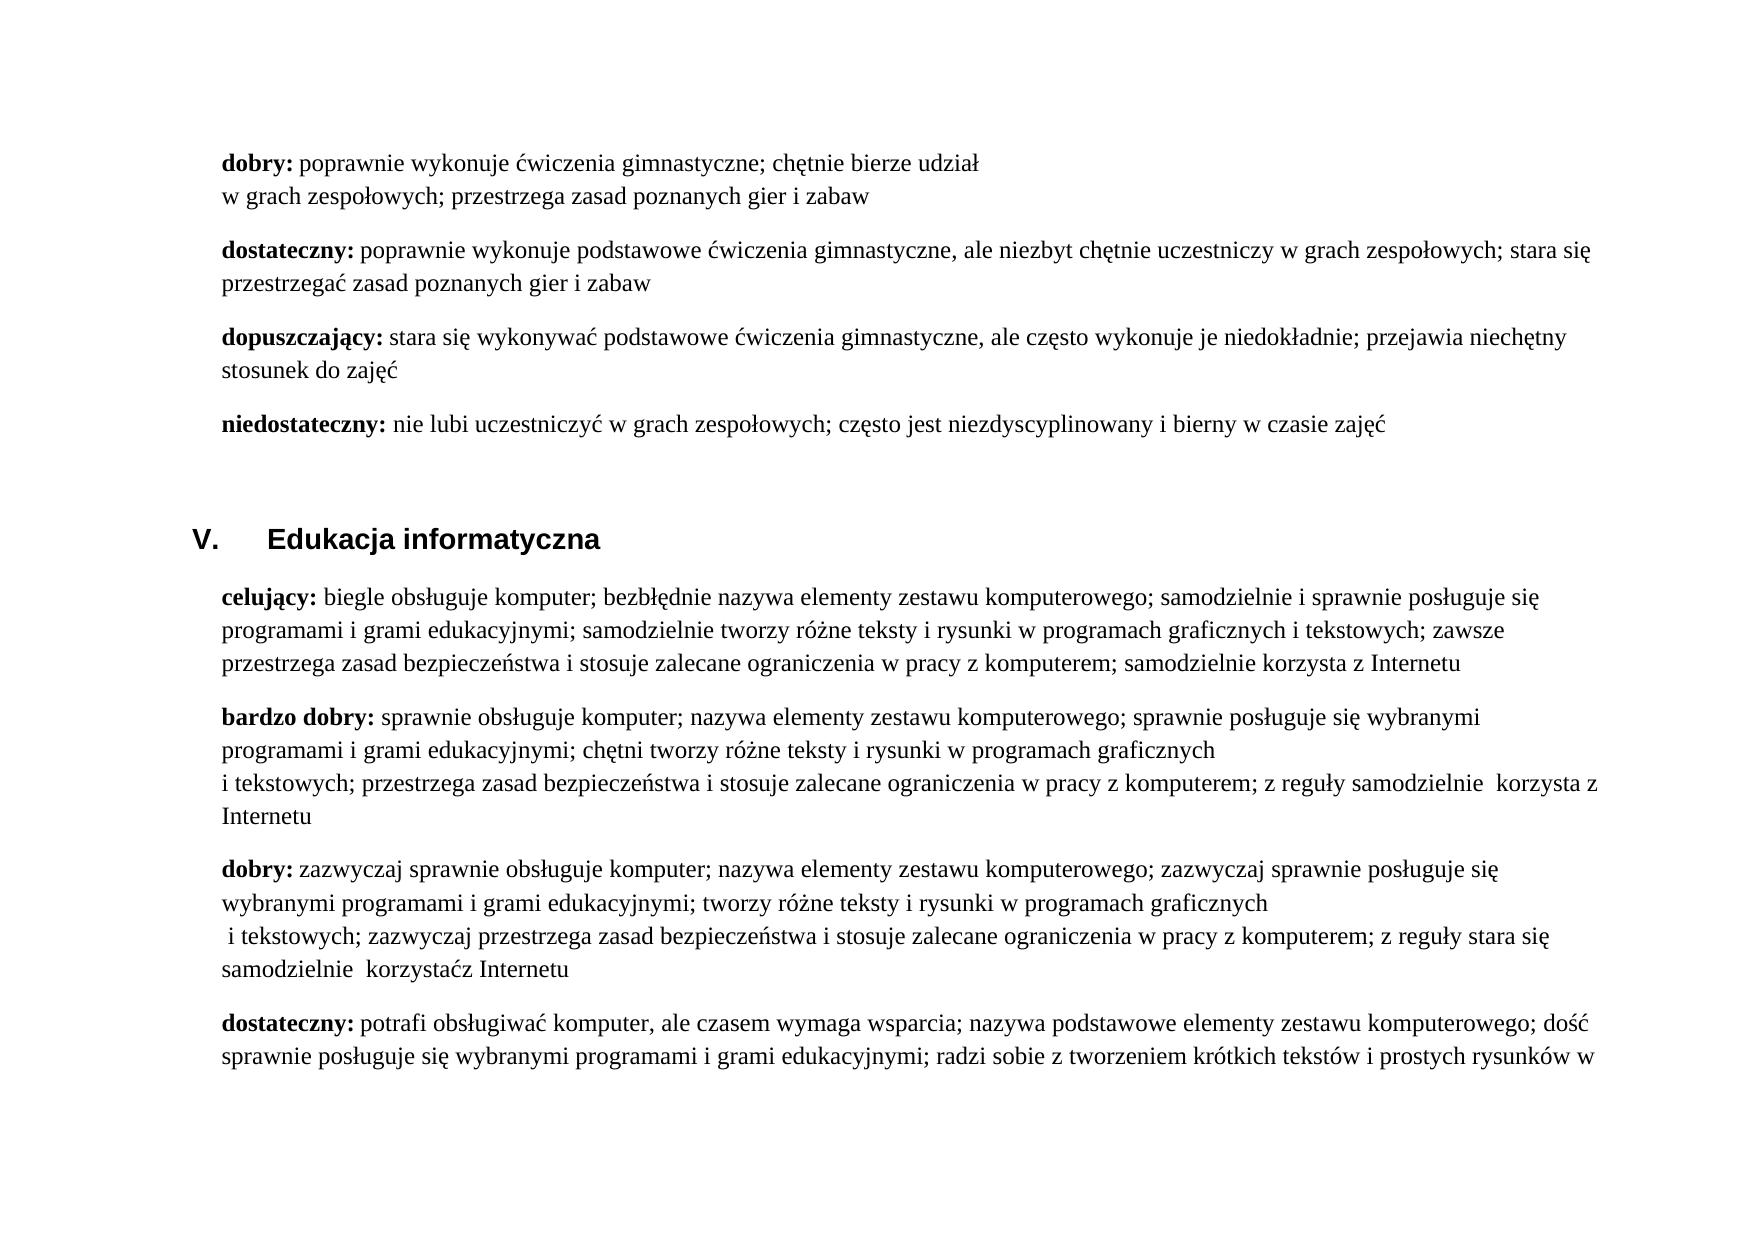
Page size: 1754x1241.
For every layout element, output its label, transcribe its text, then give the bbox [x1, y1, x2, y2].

text niedostateczny: nie lubi uczestniczyć w grach zespołowych; często jest niezdyscyplinowany i bierny w czasie zajęć [221, 409, 1606, 438]
text dopuszczający: stara się wykonywać podstawowe ćwiczenia gimnastyczne, ale często wykonuje je niedokładnie; przejawia niechętny stosunek do zajęć [221, 322, 1606, 384]
text dostateczny: poprawnie wykonuje podstawowe ćwiczenia gimnastyczne, ale niezbyt chętnie uczestniczy w grach zespołowych; stara się przestrzegać zasad poznanych gier i zabaw [221, 235, 1606, 297]
list Edukacja informatyczna [192, 522, 1606, 556]
text dobry: poprawnie wykonuje ćwiczenia gimnastyczne; chętnie bierze udział w grach zespołowych; przestrzega zasad poznanych gier i zabaw [221, 148, 1606, 210]
text bardzo dobry: sprawnie obsługuje komputer; nazywa elementy zestawu komputerowego; sprawnie posługuje się wybranymi programami i grami edukacyjnymi; chętni tworzy różne teksty i rysunki w programach graficznych i tekstowych; przestrzega zasad bezpieczeństwa i stosuje zalecane ograniczenia w pracy z komputerem; z reguły samodzielnie korzysta z Internetu [221, 702, 1606, 829]
text dostateczny: potrafi obsługiwać komputer, ale czasem wymaga wsparcia; nazywa podstawowe elementy zestawu komputerowego; dość sprawnie posługuje się wybranymi programami i grami edukacyjnymi; radzi sobie z tworzeniem krótkich tekstów i prostych rysunków w [221, 1008, 1606, 1070]
text celujący: biegle obsługuje komputer; bezbłędnie nazywa elementy zestawu komputerowego; samodzielnie i sprawnie posługuje się programami i grami edukacyjnymi; samodzielnie tworzy różne teksty i rysunki w programach graficznych i tekstowych; zawsze przestrzega zasad bezpieczeństwa i stosuje zalecane ograniczenia w pracy z komputerem; samodzielnie korzysta z Internetu [221, 582, 1606, 677]
text dobry: zazwyczaj sprawnie obsługuje komputer; nazywa elementy zestawu komputerowego; zazwyczaj sprawnie posługuje się wybranymi programami i grami edukacyjnymi; tworzy różne teksty i rysunki w programach graficznych i tekstowych; zazwyczaj przestrzega zasad bezpieczeństwa i stosuje zalecane ograniczenia w pracy z komputerem; z reguły stara się samodzielnie korzystaćz Internetu [221, 854, 1606, 983]
